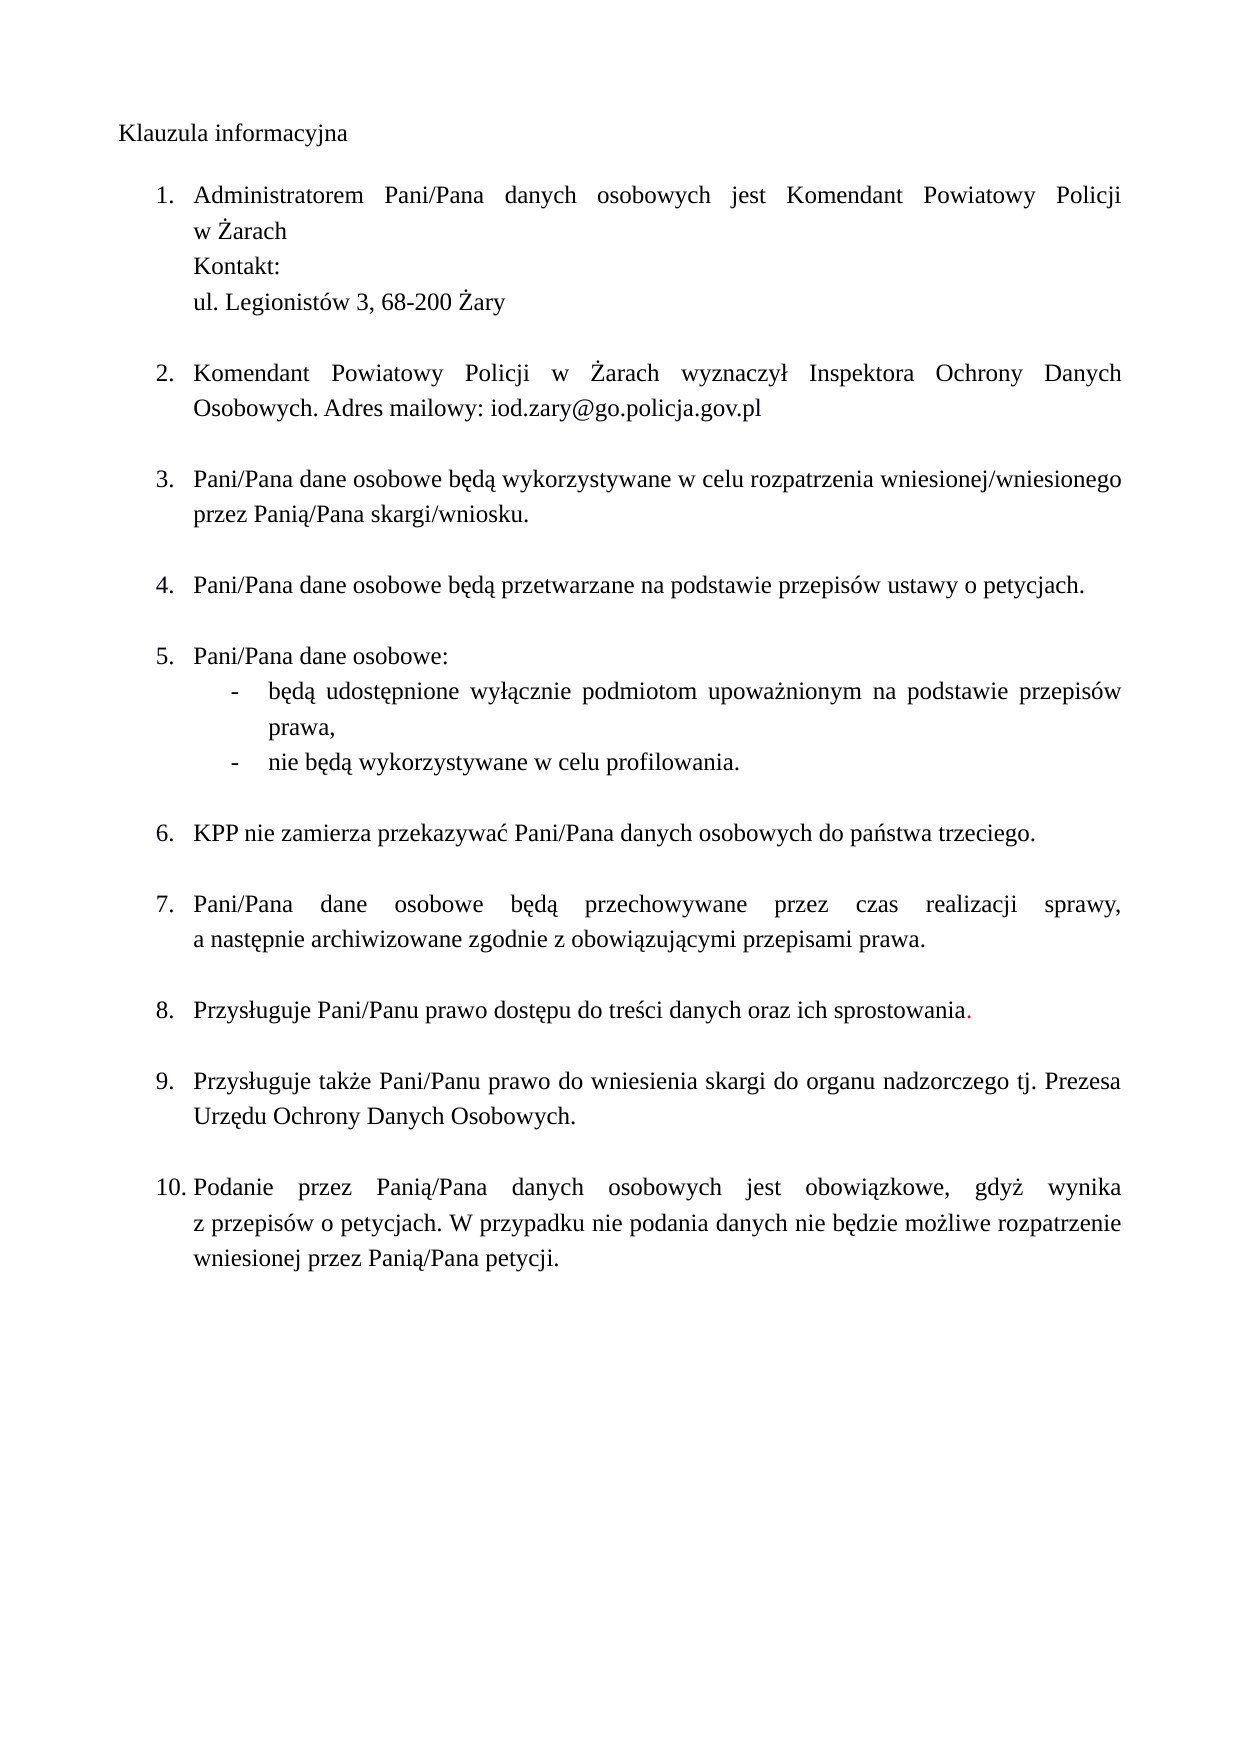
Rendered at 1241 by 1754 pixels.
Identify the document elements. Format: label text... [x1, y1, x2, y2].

list Pani/Pana dane osobowe będą wykorzystywane w celu rozpatrzenia wniesionej/wniesionego przez Panią/Pana skargi/wniosku. [156, 459, 1122, 530]
list Komendant Powiatowy Policji w Żarach wyznaczył Inspektora Ochrony Danych Osobowych. Adres mailowy: iod.zary@go.policja.gov.pl [156, 353, 1122, 423]
list Pani/Pana dane osobowe będą przetwarzane na podstawie przepisów ustawy o petycjach. [156, 565, 1122, 601]
list KPP nie zamierza przekazywać Pani/Pana danych osobowych do państwa trzeciego. [156, 813, 1122, 848]
list Przysługuje Pani/Panu prawo dostępu do treści danych oraz ich sprostowania. [156, 990, 1122, 1026]
list Przysługuje także Pani/Panu prawo do wniesienia skargi do organu nadzorczego tj. Prezesa Urzędu Ochrony Danych Osobowych. [156, 1061, 1122, 1132]
text Klauzula informacyjna [118, 118, 1122, 147]
list Pani/Pana dane osobowe będą przechowywane przez czas realizacji sprawy, a następnie archiwizowane zgodnie z obowiązującymi przepisami prawa. [156, 884, 1122, 955]
text Kontakt: [193, 246, 1122, 282]
list Podanie przez Panią/Pana danych osobowych jest obowiązkowe, gdyż wynika z przepisów o petycjach. W przypadku nie podania danych nie będzie możliwe rozpatrzenie wniesionej przez Panią/Pana petycji. [156, 1167, 1122, 1273]
list będą udostępnione wyłącznie podmiotom upoważnionym na podstawie przepisów prawa, [231, 671, 1122, 742]
text ul. Legionistów 3, 68-200 Żary [193, 282, 1122, 317]
list Administratorem Pani/Pana danych osobowych jest Komendant Powiatowy Policji w Żarach [156, 176, 1122, 246]
list Pani/Pana dane osobowe: [156, 636, 1122, 671]
list nie będą wykorzystywane w celu profilowania. [231, 742, 1122, 778]
